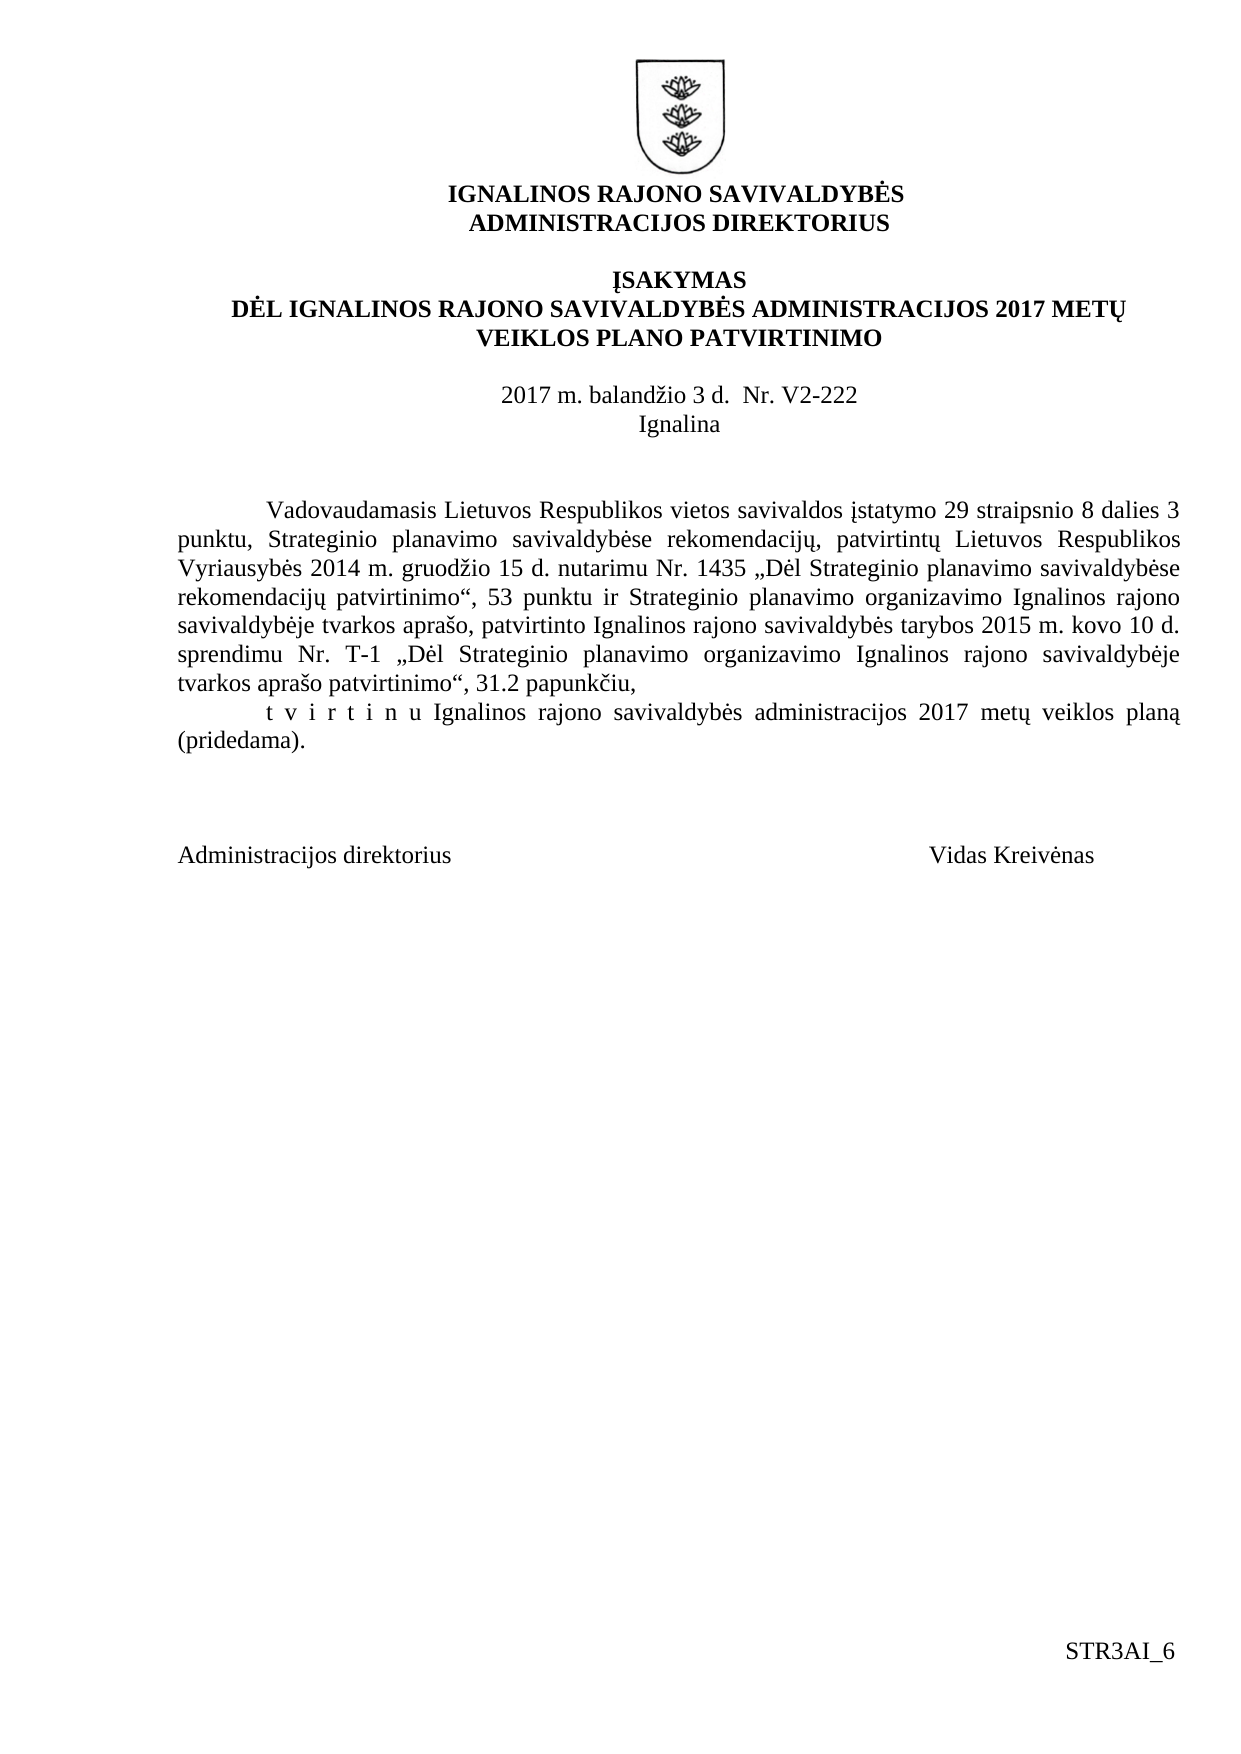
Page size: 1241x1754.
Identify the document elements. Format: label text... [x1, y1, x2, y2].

text ADMINISTRACIJOS DIREKTORIUS [177, 208, 1181, 237]
text t v i r t i n u Ignalinos rajono savivaldybės administracijos 2017 metų veiklos planą (pridedama). [177, 697, 1181, 754]
text DĖL IGNALINOS RAJONO SAVIVALDYBĖS ADMINISTRACIJOS 2017 METŲ VEIKLOS PLANO PATVIRTINIMO [177, 294, 1181, 352]
text 2017 m. balandžio 3 d. Nr. V2-222 [177, 380, 1181, 409]
text Vadovaudamasis Lietuvos Respublikos vietos savivaldos įstatymo 29 straipsnio 8 dalies 3 punktu, Strateginio planavimo savivaldybėse rekomendacijų, patvirtintų Lietuvos Respublikos Vyriausybės 2014 m. gruodžio 15 d. nutarimu Nr. 1435 „Dėl Strateginio planavimo savivaldybėse rekomendacijų patvirtinimo“, 53 punktu ir Strateginio planavimo organizavimo Ignalinos rajono savivaldybėje tvarkos aprašo, patvirtinto Ignalinos rajono savivaldybės tarybos 2015 m. kovo 10 d. sprendimu Nr. T-1 „Dėl Strateginio planavimo organizavimo Ignalinos rajono savivaldybėje tvarkos aprašo patvirtinimo“, 31.2 papunkčiu, [177, 495, 1181, 697]
text ĮSAKYMAS [177, 265, 1181, 294]
text Ignalina [177, 409, 1181, 438]
text Administracijos direktorius Vidas Kreivėnas [177, 840, 1181, 869]
text IGNALINOS RAJONO SAVIVALDYBĖS [177, 179, 1181, 208]
